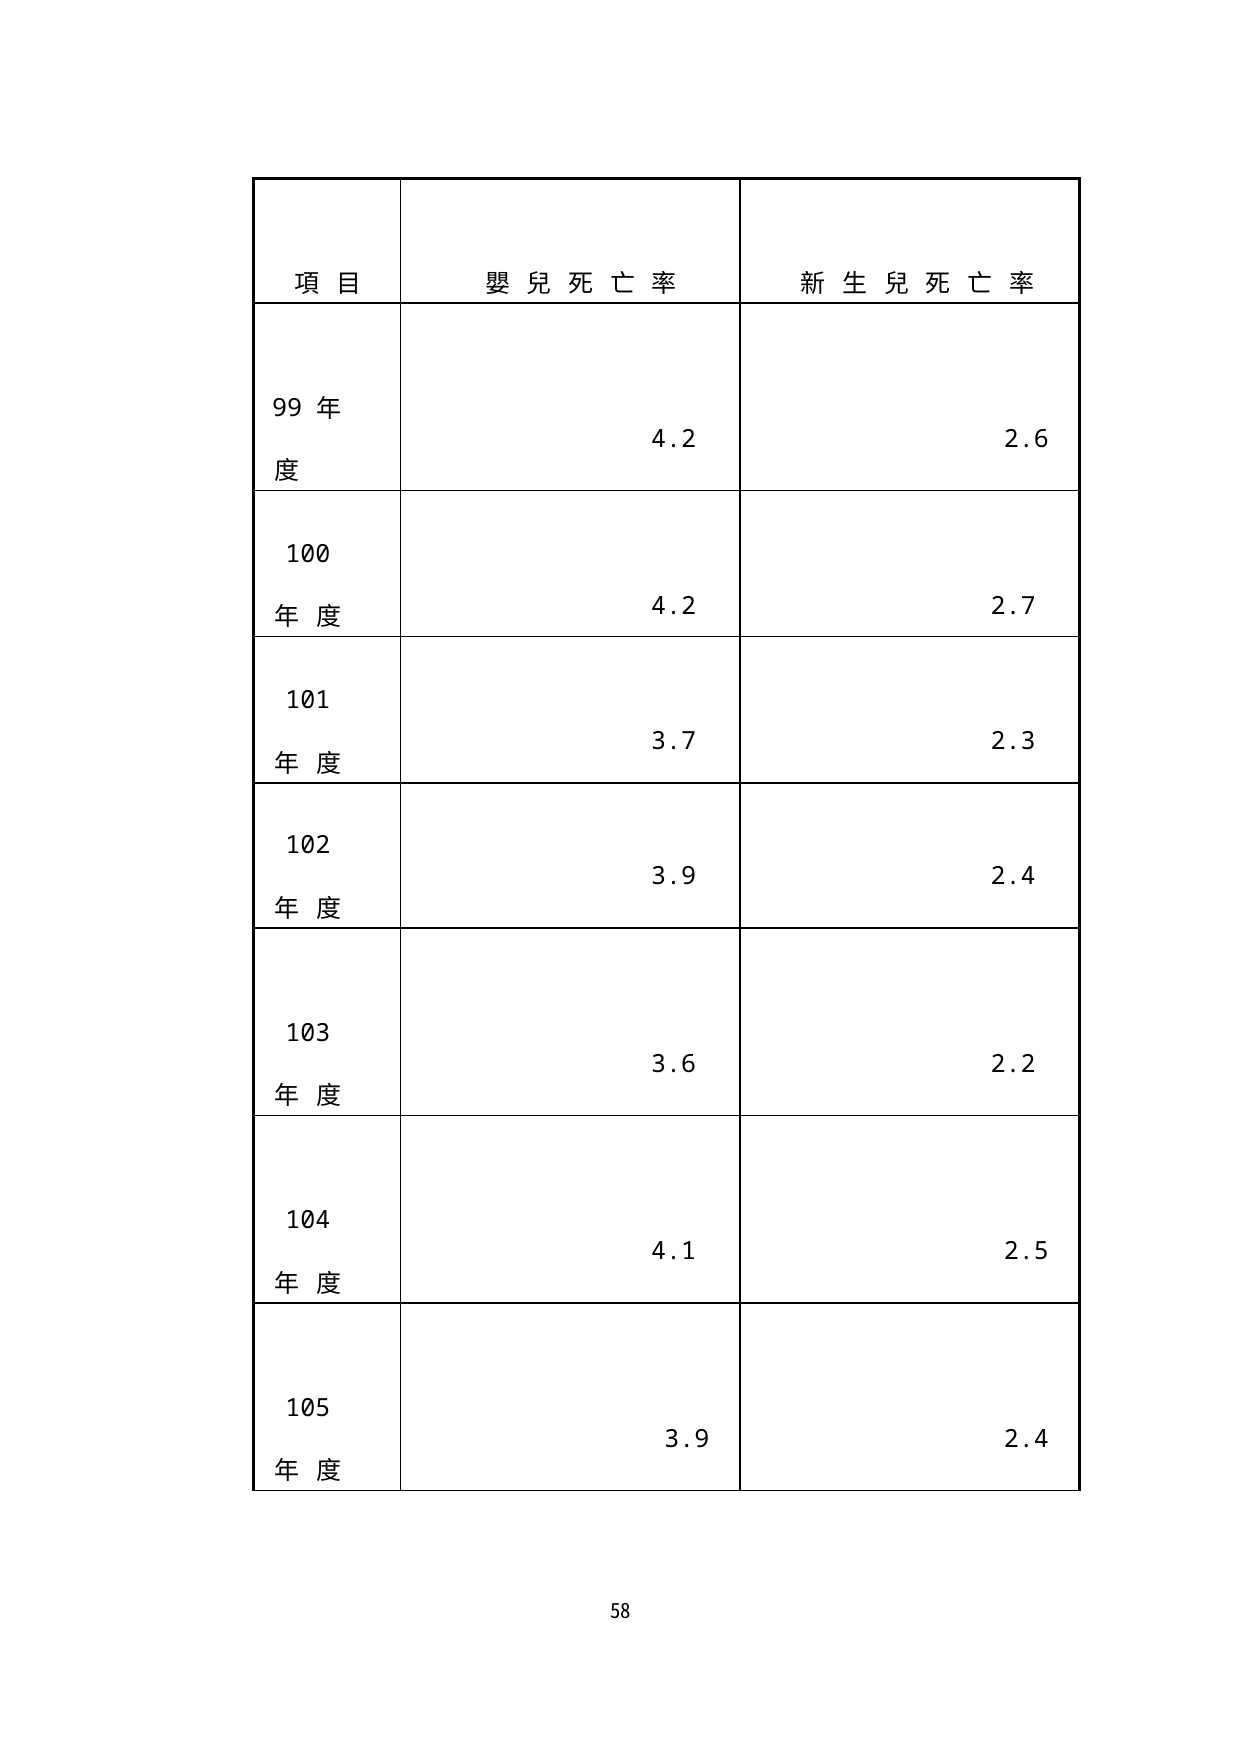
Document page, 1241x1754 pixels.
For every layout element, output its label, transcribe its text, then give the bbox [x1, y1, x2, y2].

table_cell 2.3 [741, 637, 1078, 782]
table_cell 4.2 [401, 491, 739, 636]
table_cell 4.1 [401, 1116, 739, 1302]
table_cell 104年度 [255, 1116, 400, 1302]
table_cell 2.4 [741, 784, 1078, 927]
table_cell 101年度 [255, 637, 400, 782]
table_cell 2.5 [741, 1116, 1078, 1302]
table_cell 2.6 [741, 304, 1078, 490]
table_header 新生兒死亡率 [741, 180, 1078, 302]
table_cell 105年度 [255, 1304, 400, 1490]
table_cell 2.7 [741, 491, 1078, 636]
table_cell 102年度 [255, 784, 400, 927]
table_cell 99年度 [255, 304, 400, 490]
table_cell 3.7 [401, 637, 739, 782]
table_cell 100年度 [255, 491, 400, 636]
table_cell 4.2 [401, 304, 739, 490]
table_cell 103年度 [255, 929, 400, 1115]
table_header 嬰兒死亡率 [401, 180, 739, 302]
table_cell 2.2 [741, 929, 1078, 1115]
table_cell 3.6 [401, 929, 739, 1115]
table_cell 2.4 [741, 1304, 1078, 1490]
table_cell 3.9 [401, 1304, 739, 1490]
table_header 項目 [255, 180, 400, 302]
table_cell 3.9 [401, 784, 739, 927]
